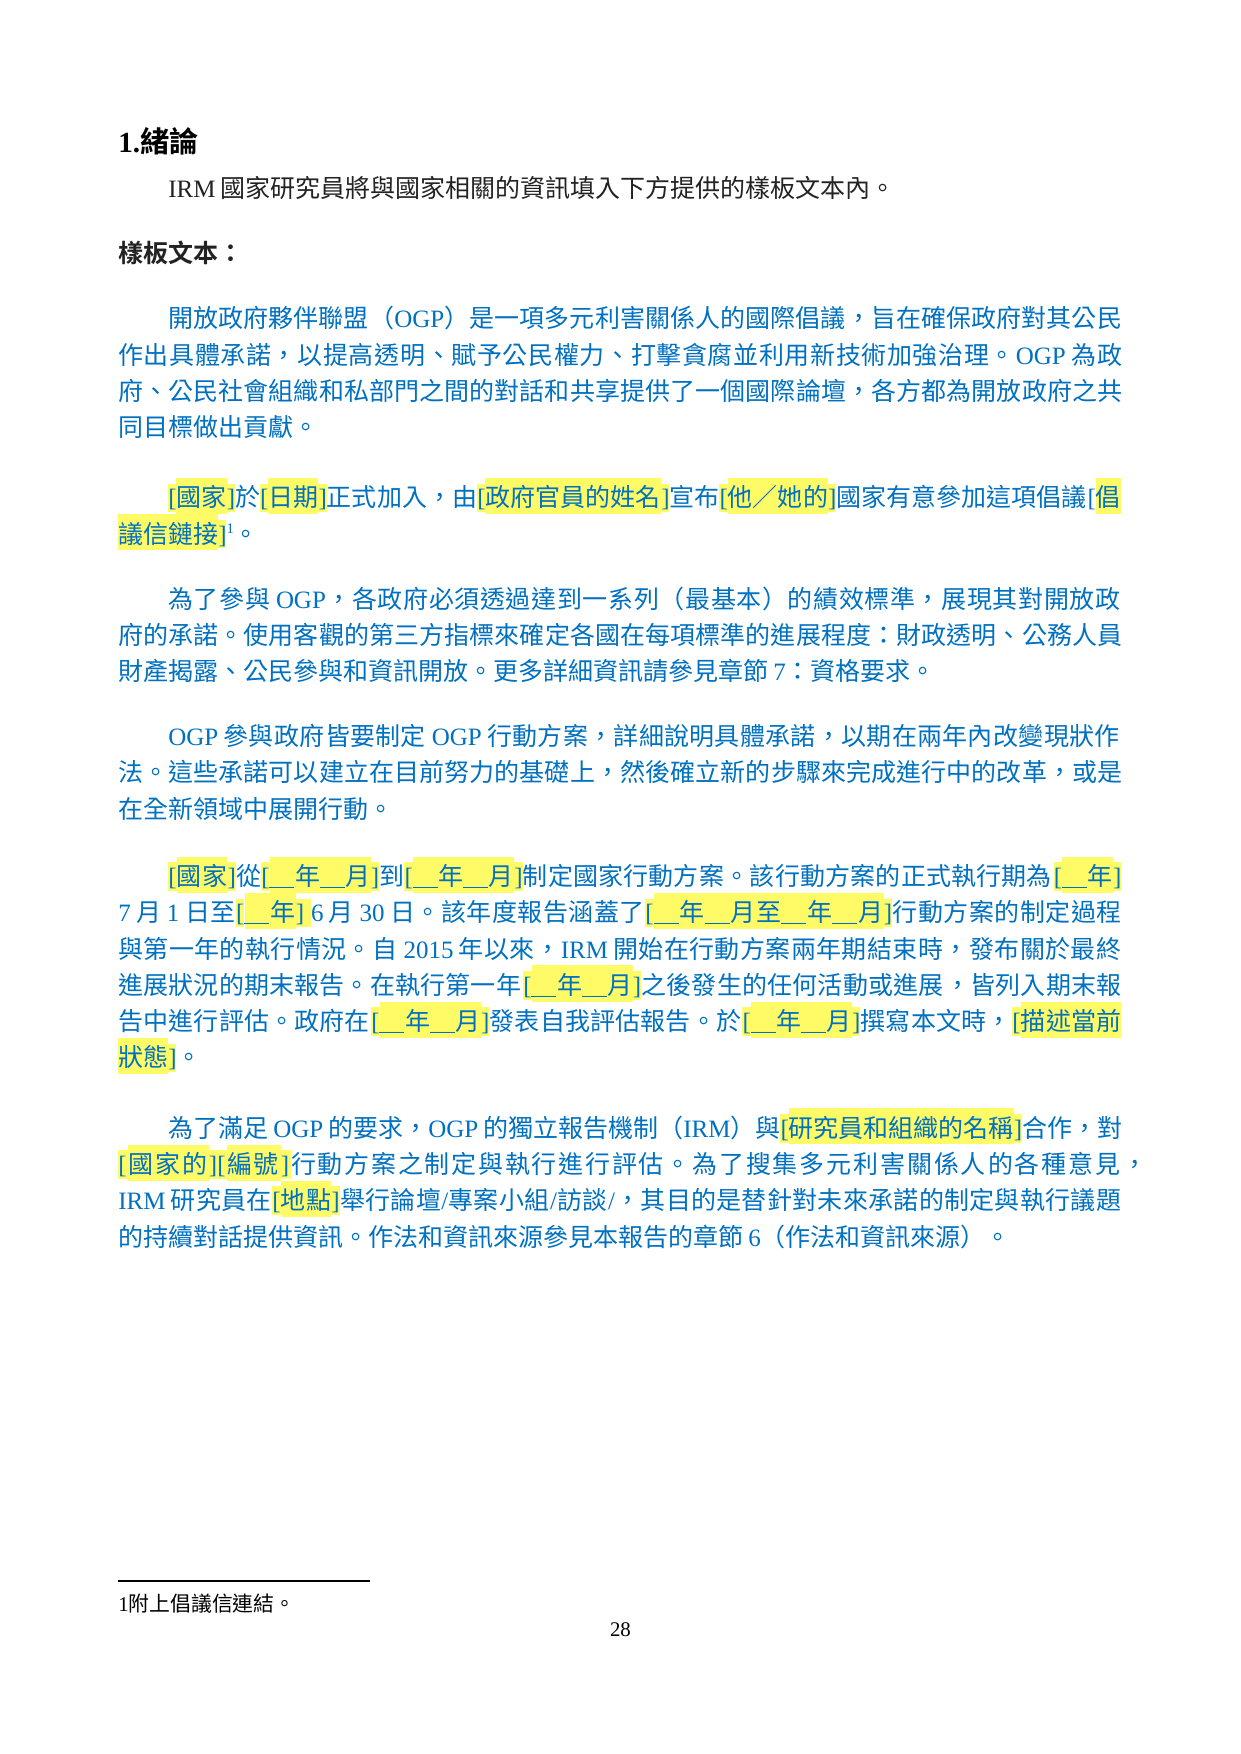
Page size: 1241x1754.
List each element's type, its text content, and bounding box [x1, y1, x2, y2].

text 樣板文本： [118, 234, 1122, 270]
text 為了滿足OGP的要求，OGP的獨立報告機制（IRM）與[研究員和組織的名稱]合作，對[國家的][編號]行動方案之制定與執行進行評估。為了搜集多元利害關係人的各種意見，IRM研究員在[地點]舉行論壇/專案小組/訪談/，其目的是替針對未來承諾的制定與執行議題的持續對話提供資訊。作法和資訊來源參見本報告的章節6（作法和資訊來源）。 [118, 1108, 1122, 1253]
text IRM國家研究員將與國家相關的資訊填入下方提供的樣板文本內。 [118, 169, 1122, 205]
text 附上倡議信連結。 [118, 1587, 1122, 1617]
subtitle 1.緒論 [118, 118, 1122, 160]
text OGP參與政府皆要制定OGP行動方案，詳細說明具體承諾，以期在兩年內改變現狀作法。這些承諾可以建立在目前努力的基礎上，然後確立新的步驟來完成進行中的改革，或是在全新領域中展開行動。 [118, 717, 1122, 825]
text [國家]於[日期]正式加入，由[政府官員的姓名]宣布[他／她的]國家有意參加這項倡議[倡議信鏈接]。 [118, 478, 1122, 550]
text 開放政府夥伴聯盟（OGP）是一項多元利害關係人的國際倡議，旨在確保政府對其公民作出具體承諾，以提高透明、賦予公民權力、打擊貪腐並利用新技術加強治理。OGP為政府、公民社會組織和私部門之間的對話和共享提供了一個國際論壇，各方都為開放政府之共同目標做出貢獻。 [118, 299, 1122, 444]
text [國家]從[＿年＿月]到[＿年＿月]制定國家行動方案。該行動方案的正式執行期為[＿年] 7月1日至[＿年] 6月30日。該年度報告涵蓋了[＿年＿月至＿年＿月]行動方案的制定過程與第一年的執行情況。自2015年以來，IRM開始在行動方案兩年期結束時，發布關於最終進展狀況的期末報告。在執行第一年[＿年＿月]之後發生的任何活動或進展，皆列入期末報告中進行評估。政府在[＿年＿月]發表自我評估報告。於[＿年＿月]撰寫本文時，[描述當前狀態]。 [118, 857, 1122, 1074]
text 為了參與OGP，各政府必須透過達到一系列（最基本）的績效標準，展現其對開放政府的承諾。使用客觀的第三方指標來確定各國在每項標準的進展程度：財政透明、公務人員財產揭露、公民參與和資訊開放。更多詳細資訊請參見章節7：資格要求。 [118, 579, 1122, 688]
